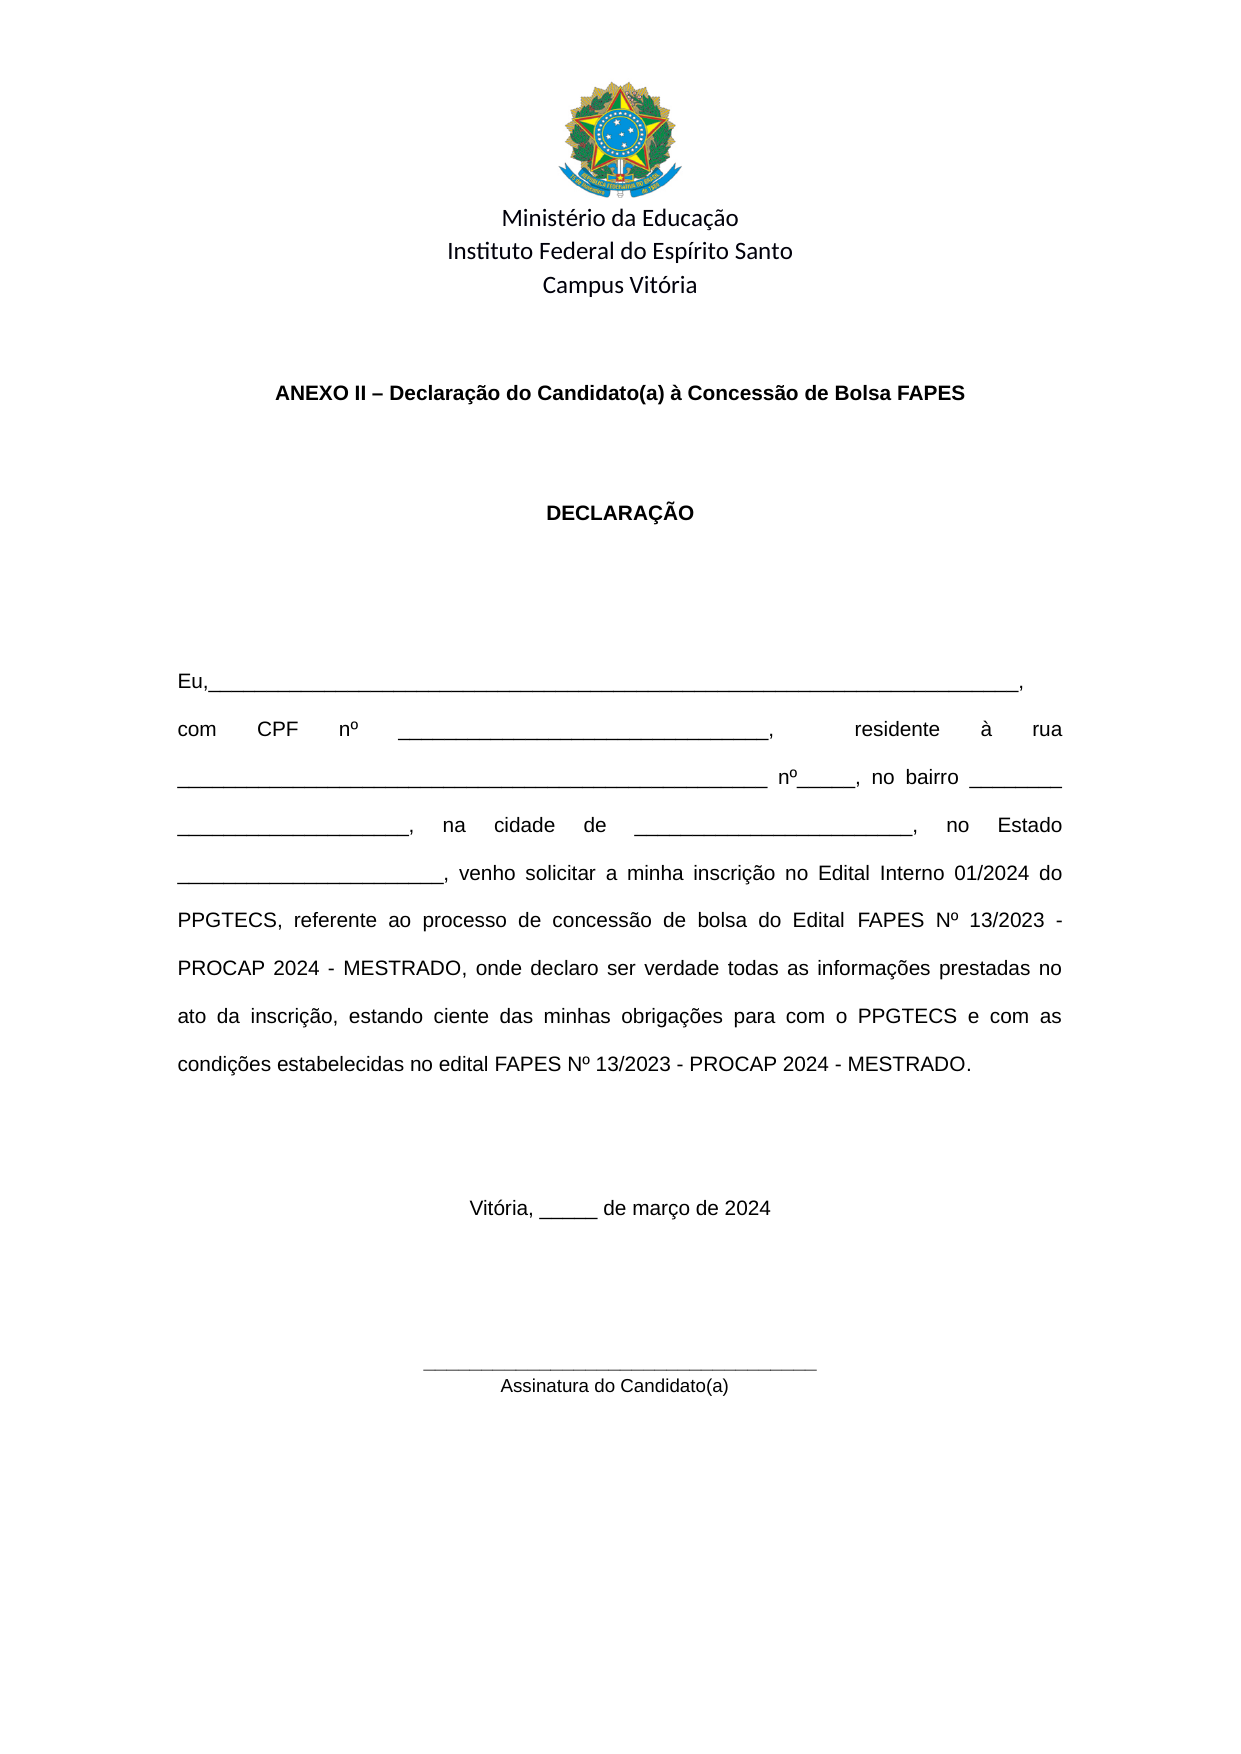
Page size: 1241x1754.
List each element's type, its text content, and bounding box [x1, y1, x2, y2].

text ANEXO II – Declaração do Candidato(a) à Concessão de Bolsa FAPES [177, 381, 1063, 405]
text __________________________________ [177, 1349, 1063, 1373]
text DECLARAÇÃO [177, 501, 1063, 525]
text Assinatura do Candidato(a) [177, 1373, 1063, 1397]
text Eu,______________________________________________________________________, com CPF nº ________________________________, residente à rua ___________________________________________________ nº_____, no bairro ________ ____________________, na cidade de ________________________, no Estado _______________________, venho solicitar a minha inscrição no Edital Interno 01/2024 do PPGTECS, referente ao processo de concessão de bolsa do Edital FAPES Nº 13/2023 - PROCAP 2024 - MESTRADO, onde declaro ser verdade todas as informações prestadas no ato da inscrição, estando ciente das minhas obrigações para com o PPGTECS e com as condições estabelecidas no edital FAPES Nº 13/2023 - PROCAP 2024 - MESTRADO. [177, 669, 1063, 1076]
text Vitória, _____ de março de 2024 [177, 1196, 1063, 1220]
